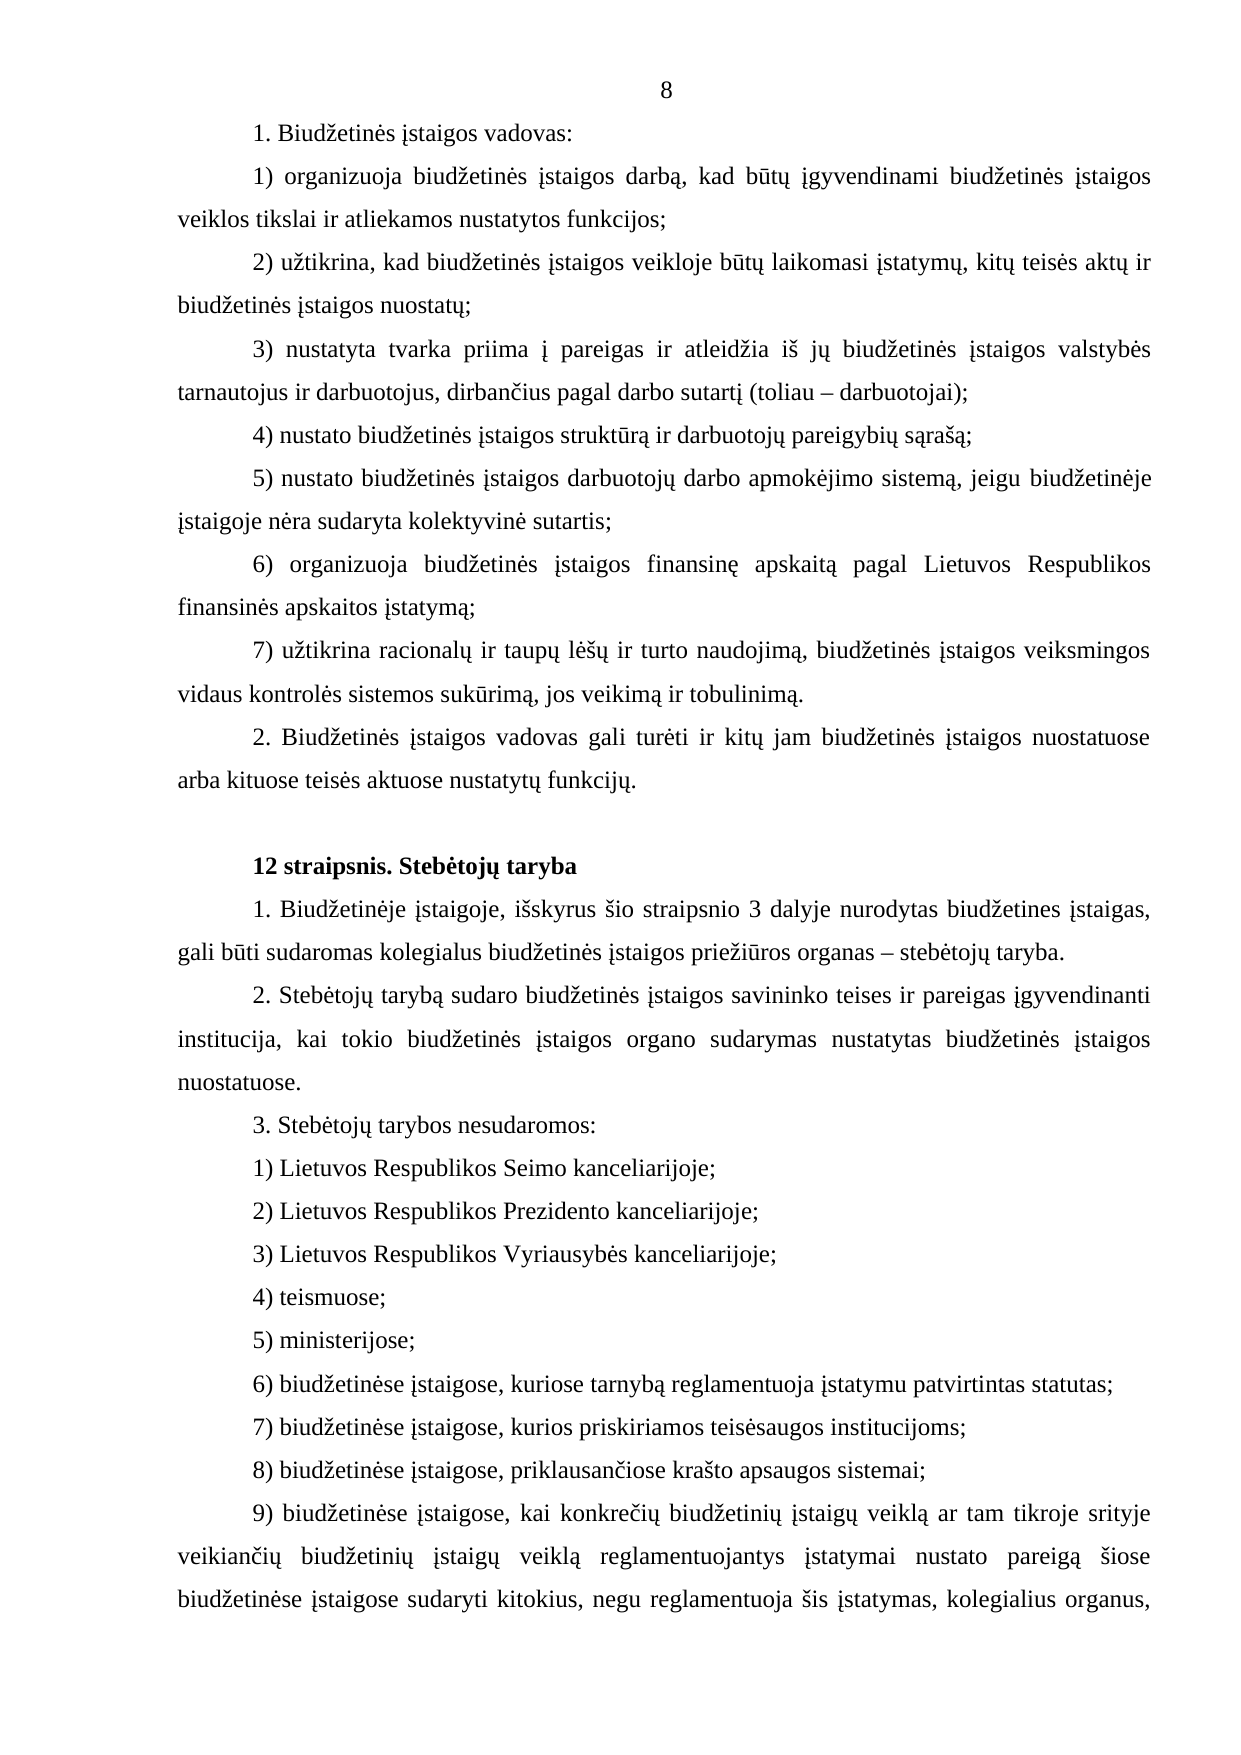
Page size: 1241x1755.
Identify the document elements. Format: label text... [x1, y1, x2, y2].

text 2. Biudžetinės įstaigos vadovas gali turėti ir kitų jam biudžetinės įstaigos nuostatuose arba kituose teisės aktuose nustatytų funkcijų. [177, 722, 1152, 794]
text 8) biudžetinėse įstaigose, priklausančiose krašto apsaugos sistemai; [177, 1455, 1152, 1484]
text 1) organizuoja biudžetinės įstaigos darbą, kad būtų įgyvendinami biudžetinės įstaigos veiklos tikslai ir atliekamos nustatytos funkcijos; [177, 161, 1152, 233]
text 7) užtikrina racionalų ir taupų lėšų ir turto naudojimą, biudžetinės įstaigos veiksmingos vidaus kontrolės sistemos sukūrimą, jos veikimą ir tobulinimą. [177, 636, 1152, 707]
text 12 straipsnis. Stebėtojų taryba [177, 851, 1152, 880]
text 3. Stebėtojų tarybos nesudaromos: [177, 1110, 1152, 1139]
text 1. Biudžetinės įstaigos vadovas: [177, 118, 1152, 147]
text 9) biudžetinėse įstaigose, kai konkrečių biudžetinių įstaigų veiklą ar tam tikroje srityje veikiančių biudžetinių įstaigų veiklą reglamentuojantys įstatymai nustato pareigą šiose biudžetinėse įstaigose sudaryti kitokius, negu reglamentuoja šis įstatymas, kolegialius organus, [177, 1498, 1152, 1613]
text 2. Stebėtojų tarybą sudaro biudžetinės įstaigos savininko teises ir pareigas įgyvendinanti institucija, kai tokio biudžetinės įstaigos organo sudarymas nustatytas biudžetinės įstaigos nuostatuose. [177, 981, 1152, 1096]
text 4) nustato biudžetinės įstaigos struktūrą ir darbuotojų pareigybių sąrašą; [177, 420, 1152, 449]
text 1. Biudžetinėje įstaigoje, išskyrus šio straipsnio 3 dalyje nurodytas biudžetines įstaigas, gali būti sudaromas kolegialus biudžetinės įstaigos priežiūros organas – stebėtojų taryba. [177, 894, 1152, 966]
text 3) Lietuvos Respublikos Vyriausybės kanceliarijoje; [177, 1239, 1152, 1268]
text 3) nustatyta tvarka priima į pareigas ir atleidžia iš jų biudžetinės įstaigos valstybės tarnautojus ir darbuotojus, dirbančius pagal darbo sutartį (toliau – darbuotojai); [177, 334, 1152, 406]
text 1) Lietuvos Respublikos Seimo kanceliarijoje; [177, 1153, 1152, 1182]
text 2) Lietuvos Respublikos Prezidento kanceliarijoje; [177, 1196, 1152, 1225]
text 6) organizuoja biudžetinės įstaigos finansinę apskaitą pagal Lietuvos Respublikos finansinės apskaitos įstatymą; [177, 549, 1152, 621]
text 7) biudžetinėse įstaigose, kurios priskiriamos teisėsaugos institucijoms; [177, 1412, 1152, 1441]
text 2) užtikrina, kad biudžetinės įstaigos veikloje būtų laikomasi įstatymų, kitų teisės aktų ir biudžetinės įstaigos nuostatų; [177, 247, 1152, 319]
text 5) ministerijose; [177, 1326, 1152, 1354]
text 6) biudžetinėse įstaigose, kuriose tarnybą reglamentuoja įstatymu patvirtintas statutas; [177, 1369, 1152, 1397]
text 4) teismuose; [177, 1282, 1152, 1311]
text 5) nustato biudžetinės įstaigos darbuotojų darbo apmokėjimo sistemą, jeigu biudžetinėje įstaigoje nėra sudaryta kolektyvinė sutartis; [177, 463, 1152, 535]
